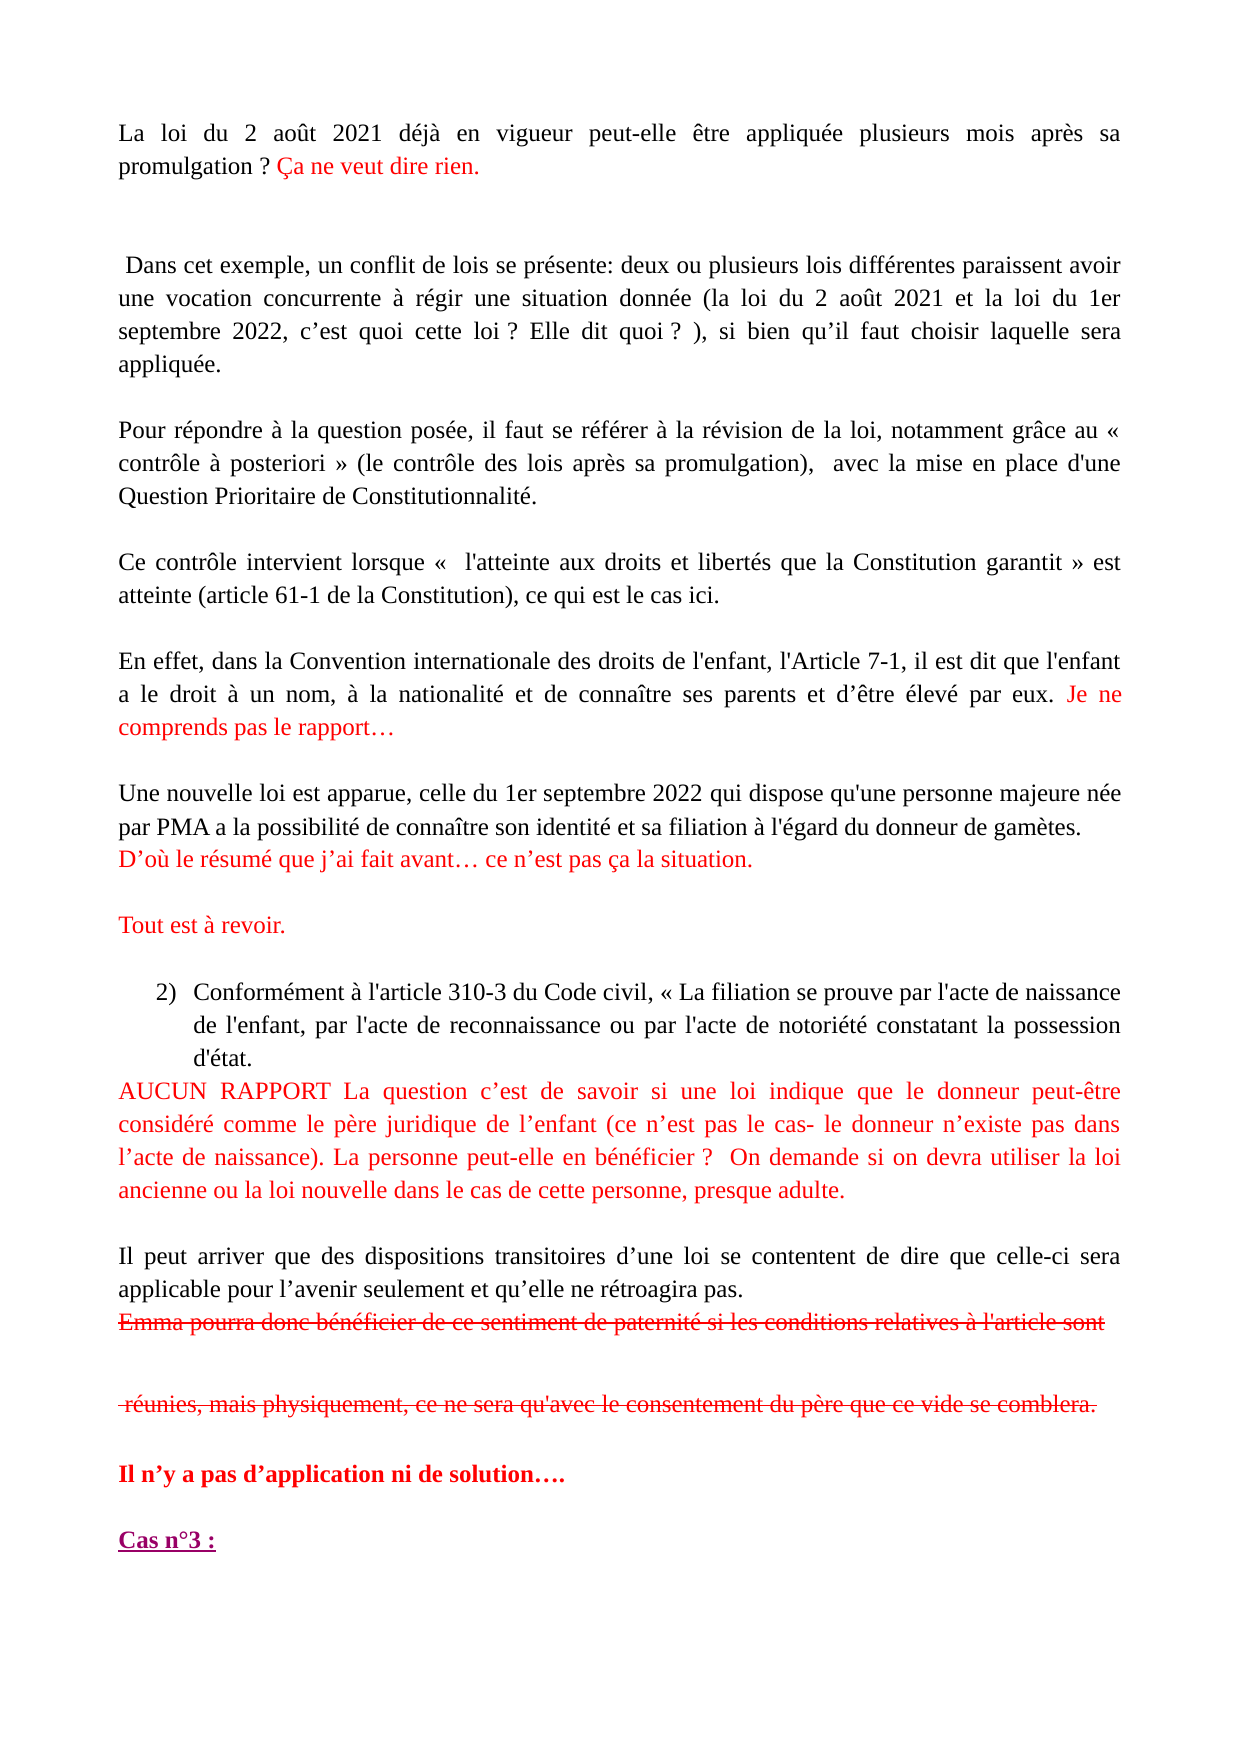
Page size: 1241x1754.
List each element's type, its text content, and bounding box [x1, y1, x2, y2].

text Dans cet exemple, un conflit de lois se présente: deux ou plusieurs lois différentes paraissent avoir une vocation concurrente à régir une situation donnée (la loi du 2 août 2021 et la loi du 1er septembre 2022, c’est quoi cette loi ? Elle dit quoi ? ), si bien qu’il faut choisir laquelle sera appliquée. [118, 250, 1122, 378]
text Ce contrôle intervient lorsque « l'atteinte aux droits et libertés que la Constitution garantit » est atteinte (article 61-1 de la Constitution), ce qui est le cas ici. [118, 547, 1122, 609]
text Tout est à revoir. [118, 911, 1122, 939]
text Il n’y a pas d’application ni de solution…. [118, 1459, 1122, 1488]
text Il peut arriver que des dispositions transitoires d’une loi se contentent de dire que celle-ci sera applicable pour l’avenir seulement et qu’elle ne rétroagira pas. [118, 1241, 1122, 1303]
text Cas n°3 : [118, 1525, 1122, 1554]
list Conformément à l'article 310-3 du Code civil, « La filiation se prouve par l'acte de naissance de l'enfant, par l'acte de reconnaissance ou par l'acte de notoriété constatant la possession d'état. [156, 977, 1122, 1071]
text En effet, dans la Convention internationale des droits de l'enfant, l'Article 7-1, il est dit que l'enfant a le droit à un nom, à la nationalité et de connaître ses parents et d’être élevé par eux. Je ne comprends pas le rapport… [118, 646, 1122, 741]
text D’où le résumé que j’ai fait avant… ce n’est pas ça la situation. [118, 844, 1122, 873]
text Emma pourra donc bénéficier de ce sentiment de paternité si les conditions relatives à l'article sont [118, 1307, 1122, 1336]
text Pour répondre à la question posée, il faut se référer à la révision de la loi, notamment grâce au « contrôle à posteriori » (le contrôle des lois après sa promulgation), avec la mise en place d'une Question Prioritaire de Constitutionnalité. [118, 415, 1122, 510]
text La loi du 2 août 2021 déjà en vigueur peut-elle être appliquée plusieurs mois après sa promulgation ? Ça ne veut dire rien. [118, 118, 1122, 180]
text Une nouvelle loi est apparue, celle du 1er septembre 2022 qui dispose qu'une personne majeure née par PMA a la possibilité de connaître son identité et sa filiation à l'égard du donneur de gamètes. [118, 778, 1122, 840]
text AUCUN RAPPORT La question c’est de savoir si une loi indique que le donneur peut-être considéré comme le père juridique de l’enfant (ce n’est pas le cas- le donneur n’existe pas dans l’acte de naissance). La personne peut-elle en bénéficier ? On demande si on devra utiliser la loi ancienne ou la loi nouvelle dans le cas de cette personne, presque adulte. [118, 1076, 1122, 1203]
text réunies, mais physiquement, ce ne sera qu'avec le consentement du père que ce vide se comblera. [118, 1389, 1122, 1447]
